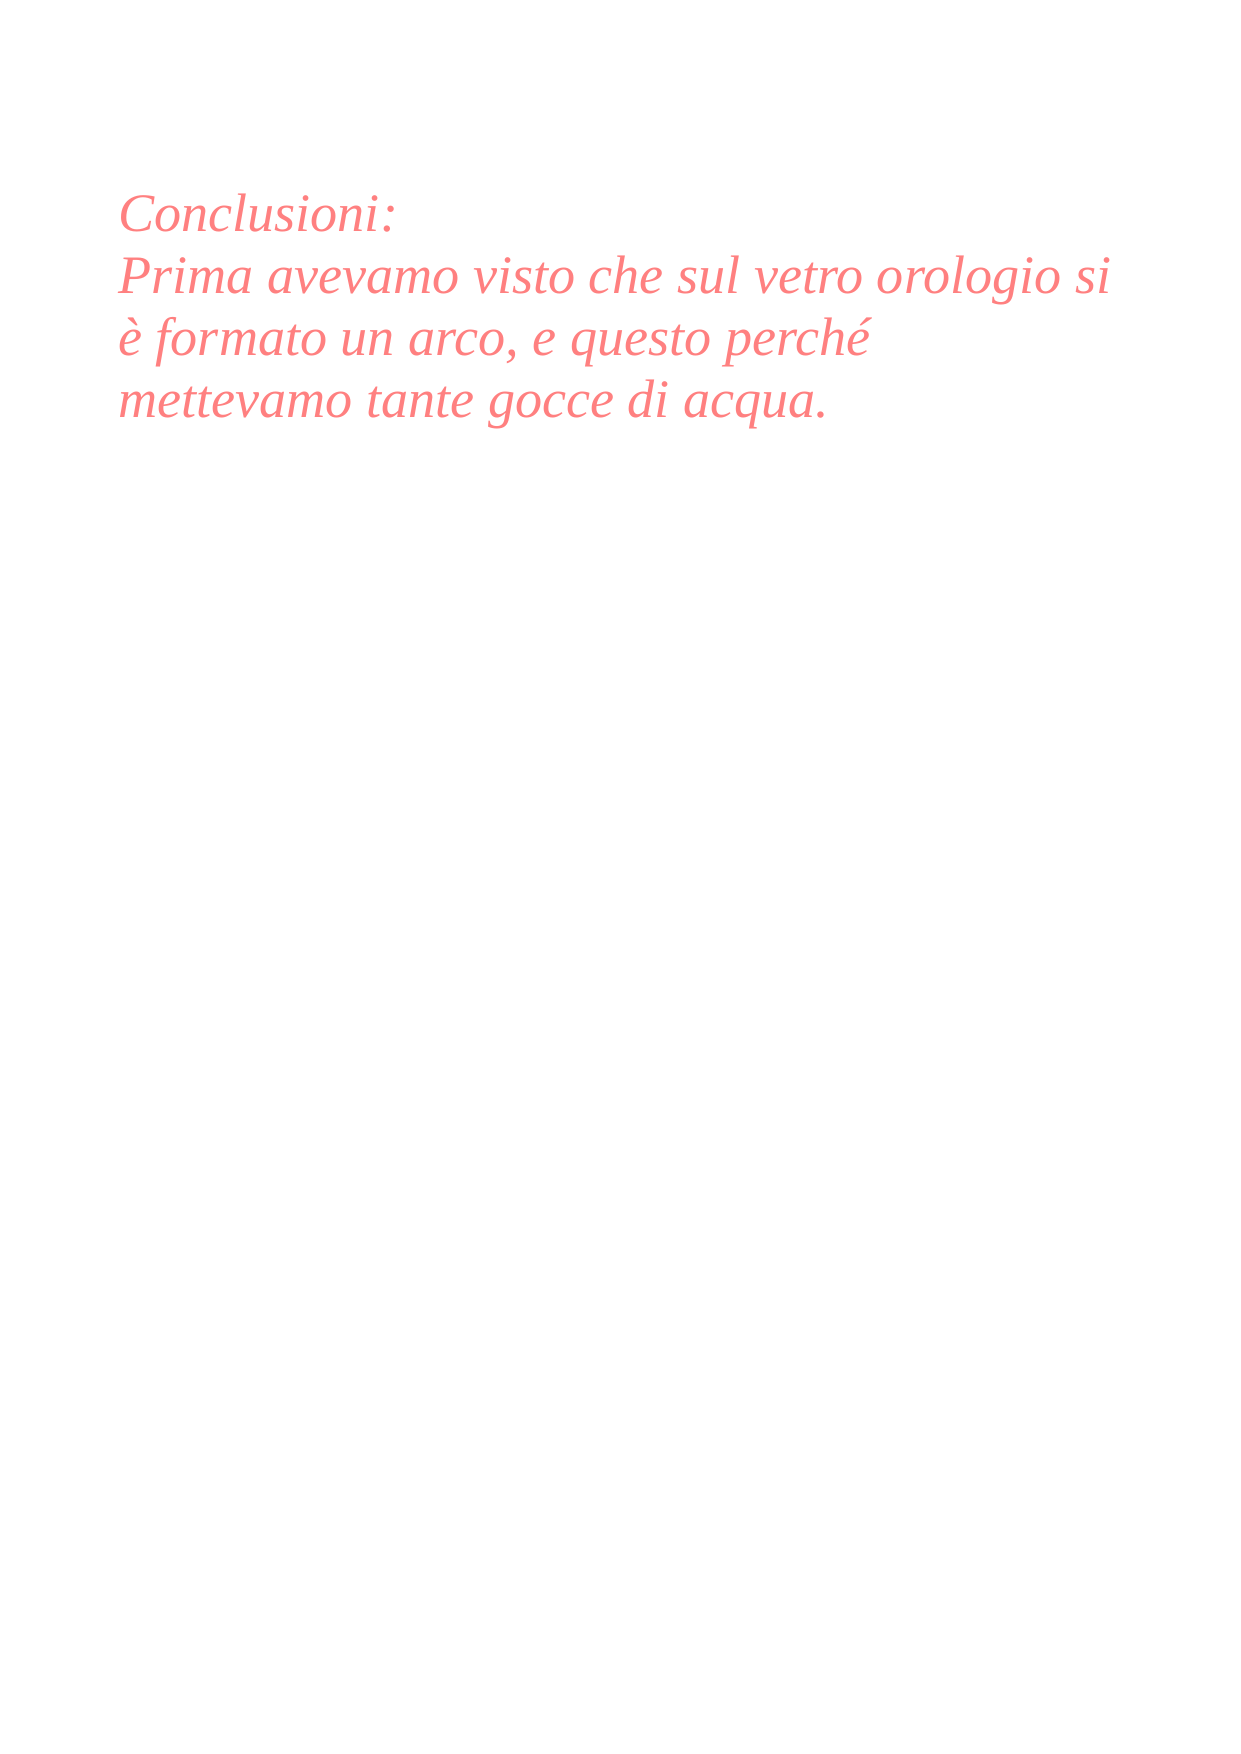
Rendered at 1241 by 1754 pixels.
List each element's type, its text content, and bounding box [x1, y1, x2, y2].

text Conclusioni: [118, 180, 1122, 243]
text Prima avevamo visto che sul vetro orologio si è formato un arco, e questo perché mettevamo tante gocce di acqua. [118, 243, 1122, 429]
